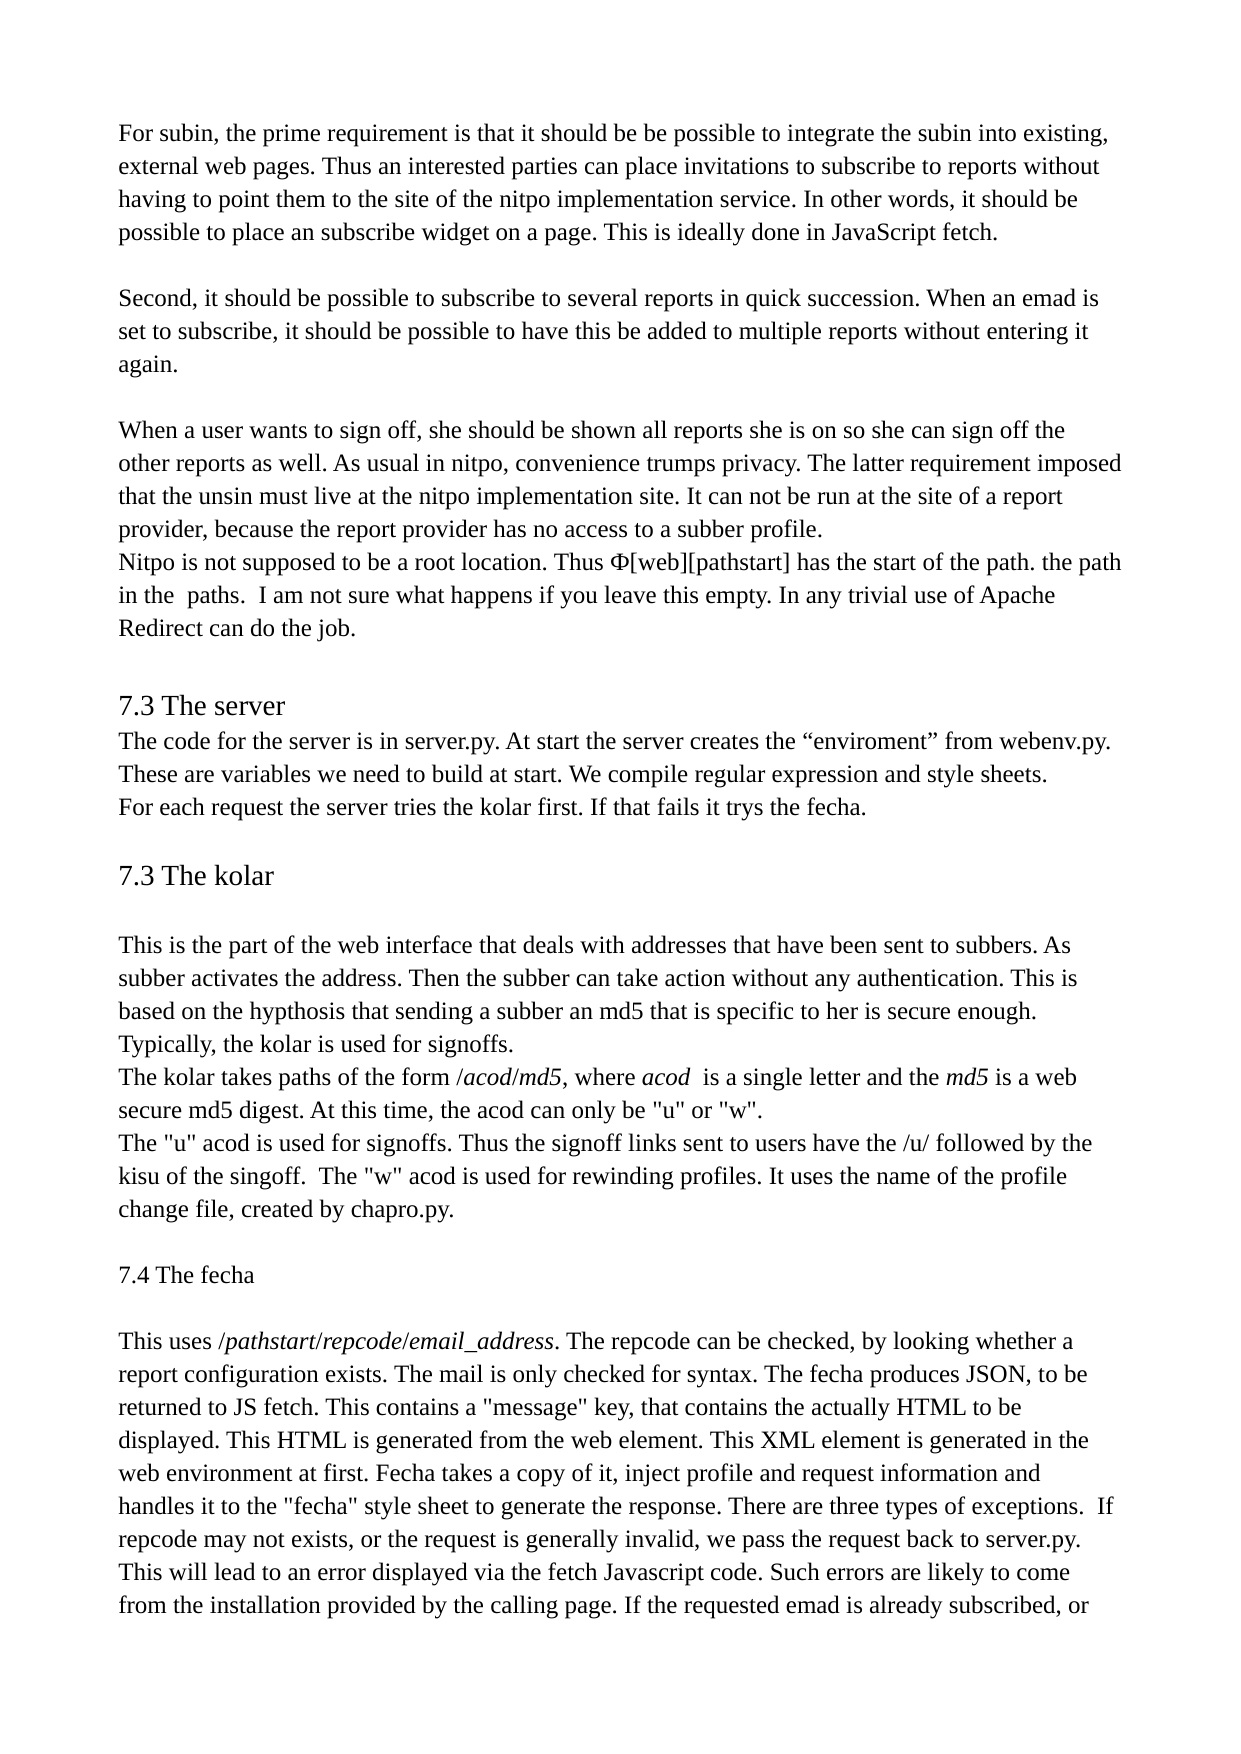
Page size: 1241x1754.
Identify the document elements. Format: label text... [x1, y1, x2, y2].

text 7.3 The server [118, 688, 1122, 721]
text This is the part of the web interface that deals with addresses that have been sent to subbers. As subber activates the address. Then the subber can take action without any authentication. This is based on the hypthosis that sending a subber an md5 that is specific to her is secure enough. Typically, the kolar is used for signoffs. [118, 930, 1122, 1058]
text For each request the server tries the kolar first. If that fails it trys the fecha. [118, 792, 1122, 821]
text This uses /pathstart/repcode/email_address. The repcode can be checked, by looking whether a report configuration exists. The mail is only checked for syntax. The fecha produces JSON, to be returned to JS fetch. This contains a "message" key, that contains the actually HTML to be displayed. This HTML is generated from the web element. This XML element is generated in the web environment at first. Fecha takes a copy of it, inject profile and request information and handles it to the "fecha" style sheet to generate the response. There are three types of exceptions. If repcode may not exists, or the request is generally invalid, we pass the request back to server.py. This will lead to an error displayed via the fetch Javascript code. Such errors are likely to come from the installation provided by the calling page. If the requested emad is already subscribed, or [118, 1326, 1122, 1619]
text The kolar takes paths of the form /acod/md5, where acod is a single letter and the md5 is a web secure md5 digest. At this time, the acod can only be "u" or "w". [118, 1062, 1122, 1124]
text The "u" acod is used for signoffs. Thus the signoff links sent to users have the /u/ followed by the kisu of the singoff. The "w" acod is used for rewinding profiles. It uses the name of the profile change file, created by chapro.py. [118, 1128, 1122, 1223]
text 7.3 The kolar [118, 858, 1122, 892]
text Nitpo is not supposed to be a root location. Thus Ф[web][pathstart] has the start of the path. the path in the paths. I am not sure what happens if you leave this empty. In any trivial use of Apache Redirect can do the job. [118, 547, 1122, 642]
text The code for the server is in server.py. At start the server creates the “enviroment” from webenv.py. These are variables we need to build at start. We compile regular expression and style sheets. [118, 726, 1122, 788]
text Second, it should be possible to subscribe to several reports in quick succession. When an emad is set to subscribe, it should be possible to have this be added to multiple reports without entering it again. [118, 283, 1122, 378]
text For subin, the prime requirement is that it should be be possible to integrate the subin into existing, external web pages. Thus an interested parties can place invitations to subscribe to reports without having to point them to the site of the nitpo implementation service. In other words, it should be possible to place an subscribe widget on a page. This is ideally done in JavaScript fetch. [118, 118, 1122, 246]
text When a user wants to sign off, she should be shown all reports she is on so she can sign off the other reports as well. As usual in nitpo, convenience trumps privacy. The latter requirement imposed that the unsin must live at the nitpo implementation site. It can not be run at the site of a report provider, because the report provider has no access to a subber profile. [118, 415, 1122, 543]
text 7.4 The fecha [118, 1260, 1122, 1289]
